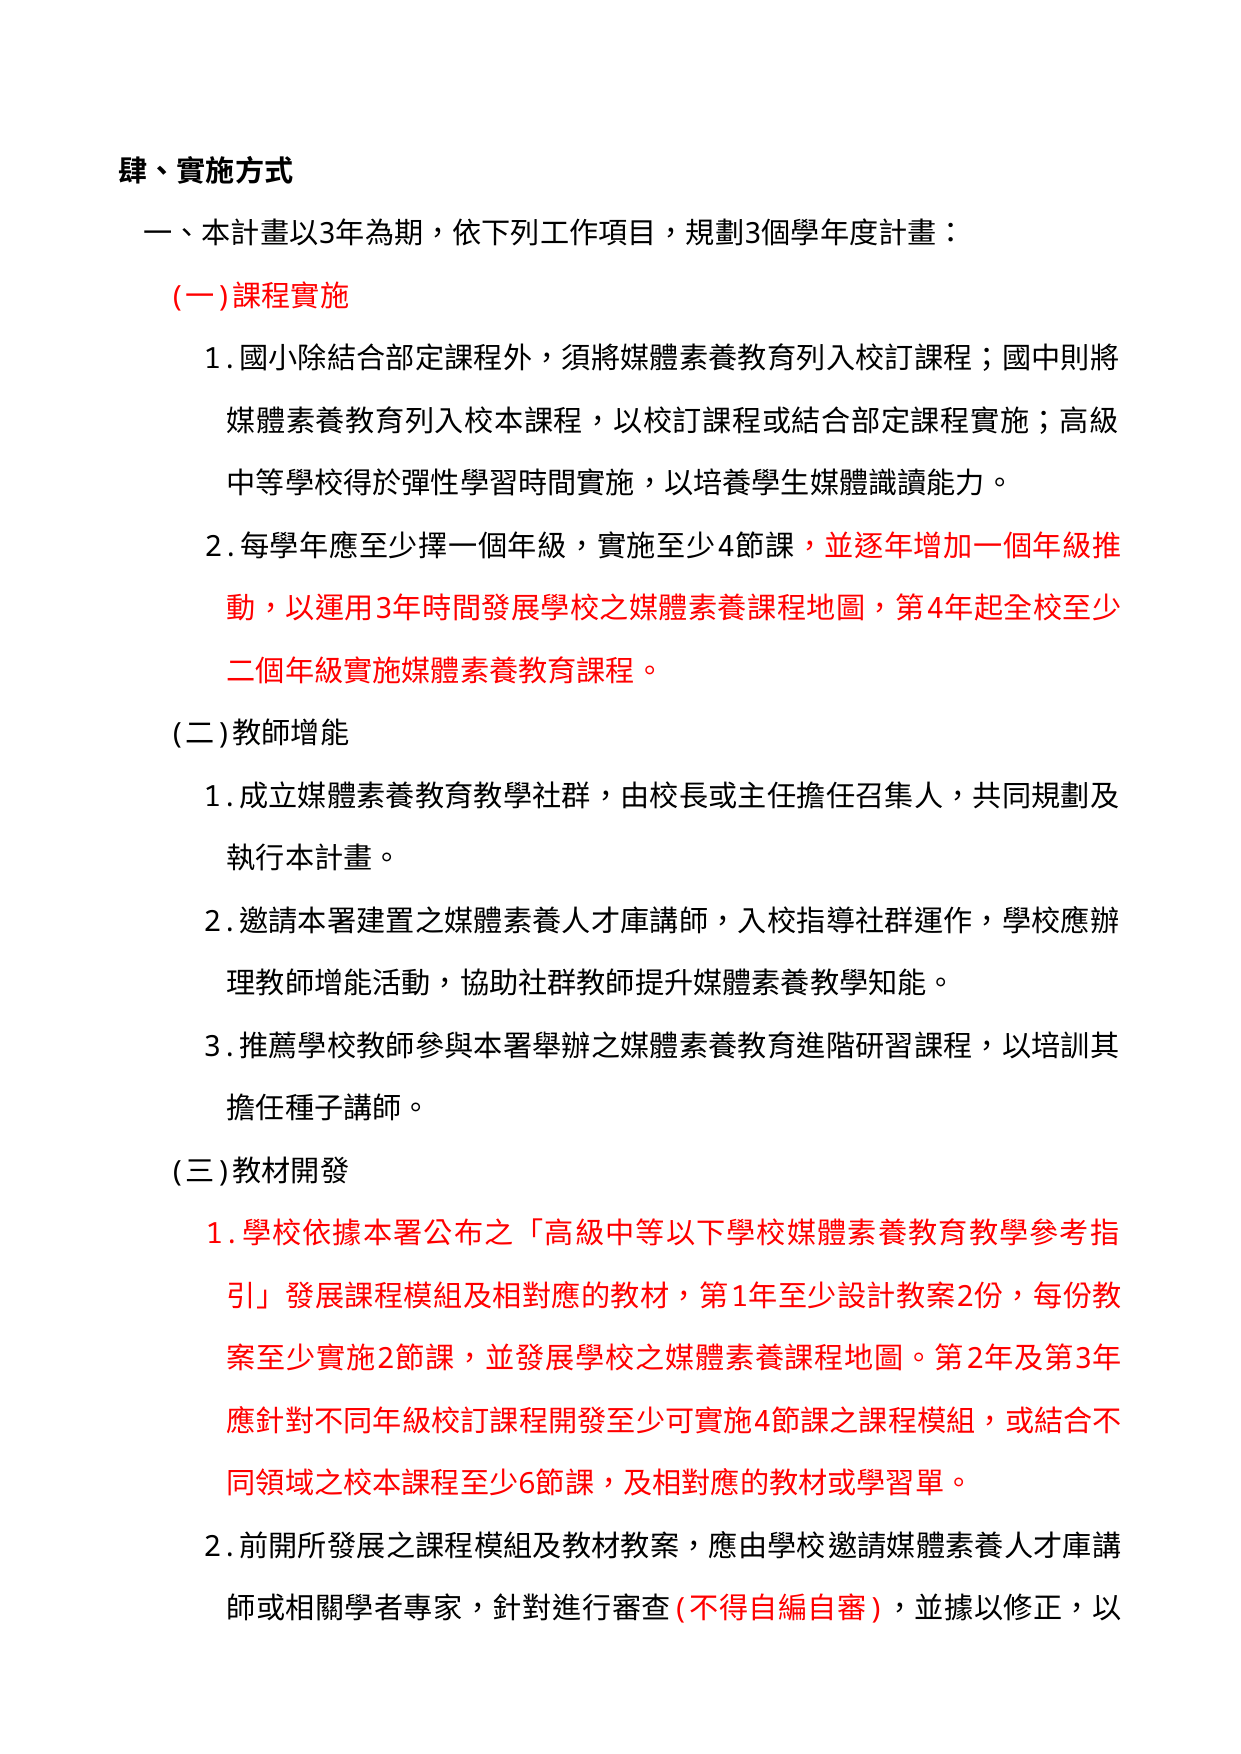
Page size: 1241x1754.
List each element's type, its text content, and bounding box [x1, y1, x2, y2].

text 2.前開所發展之課程模組及教材教案，應由學校邀請媒體素養人才庫講師或相關學者專家，針對進行審查(不得自編自審)，並據以修正，以 [168, 1502, 1122, 1627]
text 一、本計畫以3年為期，依下列工作項目，規劃3個學年度計畫： [143, 189, 1122, 252]
text 1.學校依據本署公布之「高級中等以下學校媒體素養教育教學參考指引」發展課程模組及相對應的教材，第1年至少設計教案2份，每份教案至少實施2節課，並發展學校之媒體素養課程地圖。第2年及第3年應針對不同年級校訂課程開發至少可實施4節課之課程模組，或結合不同領域之校本課程至少6節課，及相對應的教材或學習單。 [168, 1189, 1122, 1502]
text 1.國小除結合部定課程外，須將媒體素養教育列入校訂課程；國中則將媒體素養教育列入校本課程，以校訂課程或結合部定課程實施；高級中等學校得於彈性學習時間實施，以培養學生媒體識讀能力。 [168, 314, 1122, 502]
text (二)教師增能 [168, 689, 1122, 752]
text 肆、實施方式 [118, 127, 1122, 189]
text 2.邀請本署建置之媒體素養人才庫講師，入校指導社群運作，學校應辦理教師增能活動，協助社群教師提升媒體素養教學知能。 [168, 877, 1122, 1002]
text 1.成立媒體素養教育教學社群，由校長或主任擔任召集人，共同規劃及執行本計畫。 [168, 752, 1122, 877]
text (一)課程實施 [168, 252, 1122, 314]
text 3.推薦學校教師參與本署舉辦之媒體素養教育進階研習課程，以培訓其擔任種子講師。 [168, 1002, 1122, 1127]
text 2.每學年應至少擇一個年級，實施至少4節課，並逐年增加一個年級推動，以運用3年時間發展學校之媒體素養課程地圖，第4年起全校至少二個年級實施媒體素養教育課程。 [168, 502, 1122, 689]
text (三)教材開發 [168, 1127, 1122, 1189]
